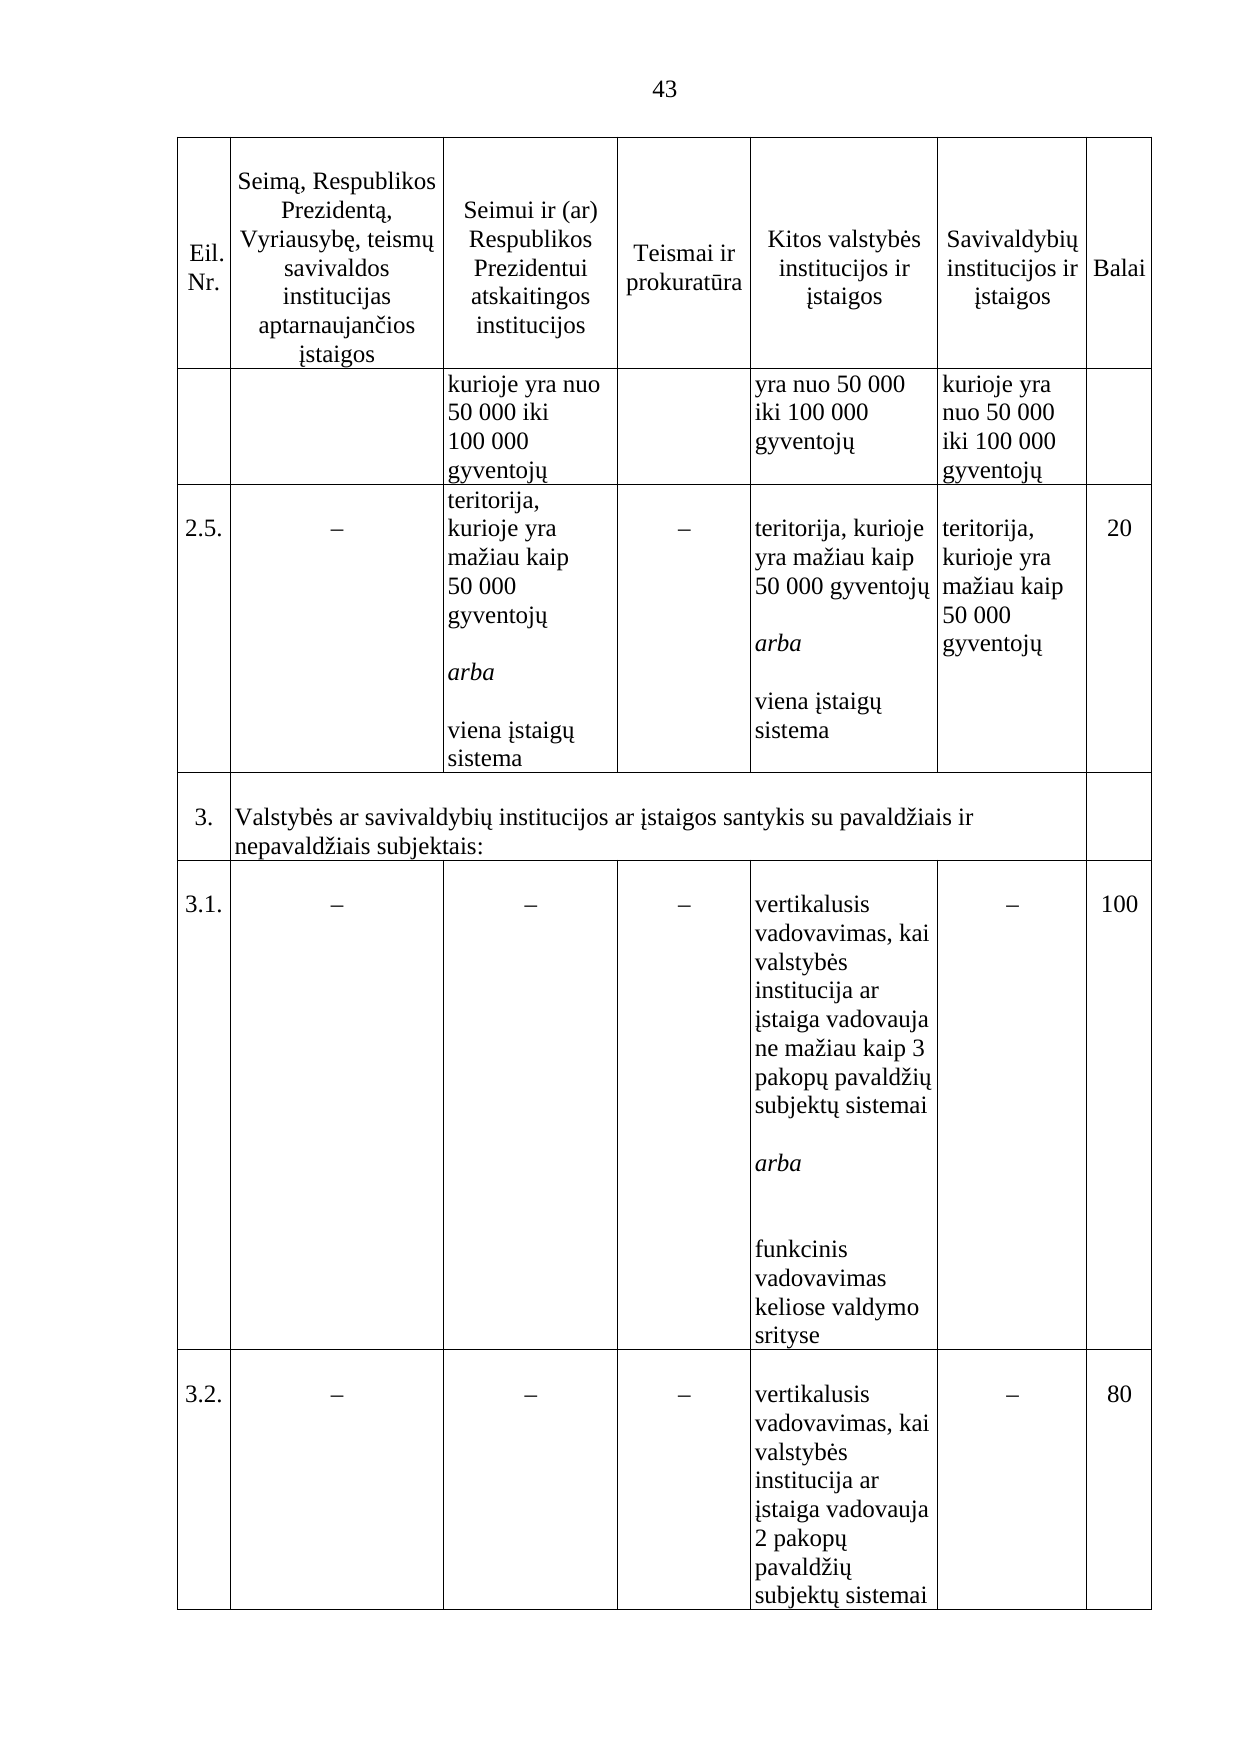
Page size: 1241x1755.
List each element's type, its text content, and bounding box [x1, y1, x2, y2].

table_header Eil. Nr. [178, 138, 230, 368]
table_cell – [444, 861, 617, 1349]
table_header Seimą, Respublikos Prezidentą, Vyriausybę, teismų savivaldos institucijas aptarnaujančios įstaigos [231, 138, 443, 368]
table_cell yra nuo 50 000 iki 100 000 gyventojų [751, 369, 937, 484]
table_cell – [938, 861, 1086, 1349]
table_cell – [618, 485, 750, 772]
table_cell 80 [1087, 1350, 1151, 1609]
table_cell teritorija, kurioje yra mažiau kaip 50 000 gyventojų [938, 485, 1086, 772]
table_cell – [618, 861, 750, 1349]
table_cell – [231, 485, 443, 772]
table_cell vertikalusis vadovavimas, kai valstybės institucija ar įstaiga vadovauja 2 pakopų pavaldžių subjektų sistemai [751, 1350, 937, 1609]
table_cell [1087, 773, 1151, 859]
table_cell teritorija, kurioje yra mažiau kaip 50 000 gyventojų arba viena įstaigų sistema [751, 485, 937, 772]
table_cell 3. [178, 773, 230, 859]
table_cell vertikalusis vadovavimas, kai valstybės institucija ar įstaiga vadovauja ne mažiau kaip 3 pakopų pavaldžių subjektų sistemai arba funkcinis vadovavimas keliose valdymo srityse [751, 861, 937, 1349]
table_cell Valstybės ar savivaldybių institucijos ar įstaigos santykis su pavaldžiais ir nepavaldžiais subjektais: [231, 773, 1086, 859]
table_header Teismai ir prokuratūra [618, 138, 750, 368]
table_cell 3.2. [178, 1350, 230, 1609]
table_cell 3.1. [178, 861, 230, 1349]
table_cell – [618, 1350, 750, 1609]
table_cell kurioje yra nuo 50 000 iki 100 000 gyventojų [938, 369, 1086, 484]
table_cell – [231, 1350, 443, 1609]
table_header Kitos valstybės institucijos ir įstaigos [751, 138, 937, 368]
table_cell [178, 369, 230, 484]
table_cell teritorija, kurioje yra mažiau kaip 50 000 gyventojų arba viena įstaigų sistema [444, 485, 617, 772]
table_header Seimui ir (ar) Respublikos Prezidentui atskaitingos institucijos [444, 138, 617, 368]
table_header Balai [1087, 138, 1151, 368]
table_cell – [444, 1350, 617, 1609]
table_cell – [938, 1350, 1086, 1609]
table_header Savivaldybių institucijos ir įstaigos [938, 138, 1086, 368]
table_cell kurioje yra nuo 50 000 iki 100 000 gyventojų [444, 369, 617, 484]
table_cell [1087, 369, 1151, 484]
table_cell [618, 369, 750, 484]
table_cell 100 [1087, 861, 1151, 1349]
table_cell 20 [1087, 485, 1151, 772]
table_cell [231, 369, 443, 484]
table_cell – [231, 861, 443, 1349]
table_cell 2.5. [178, 485, 230, 772]
